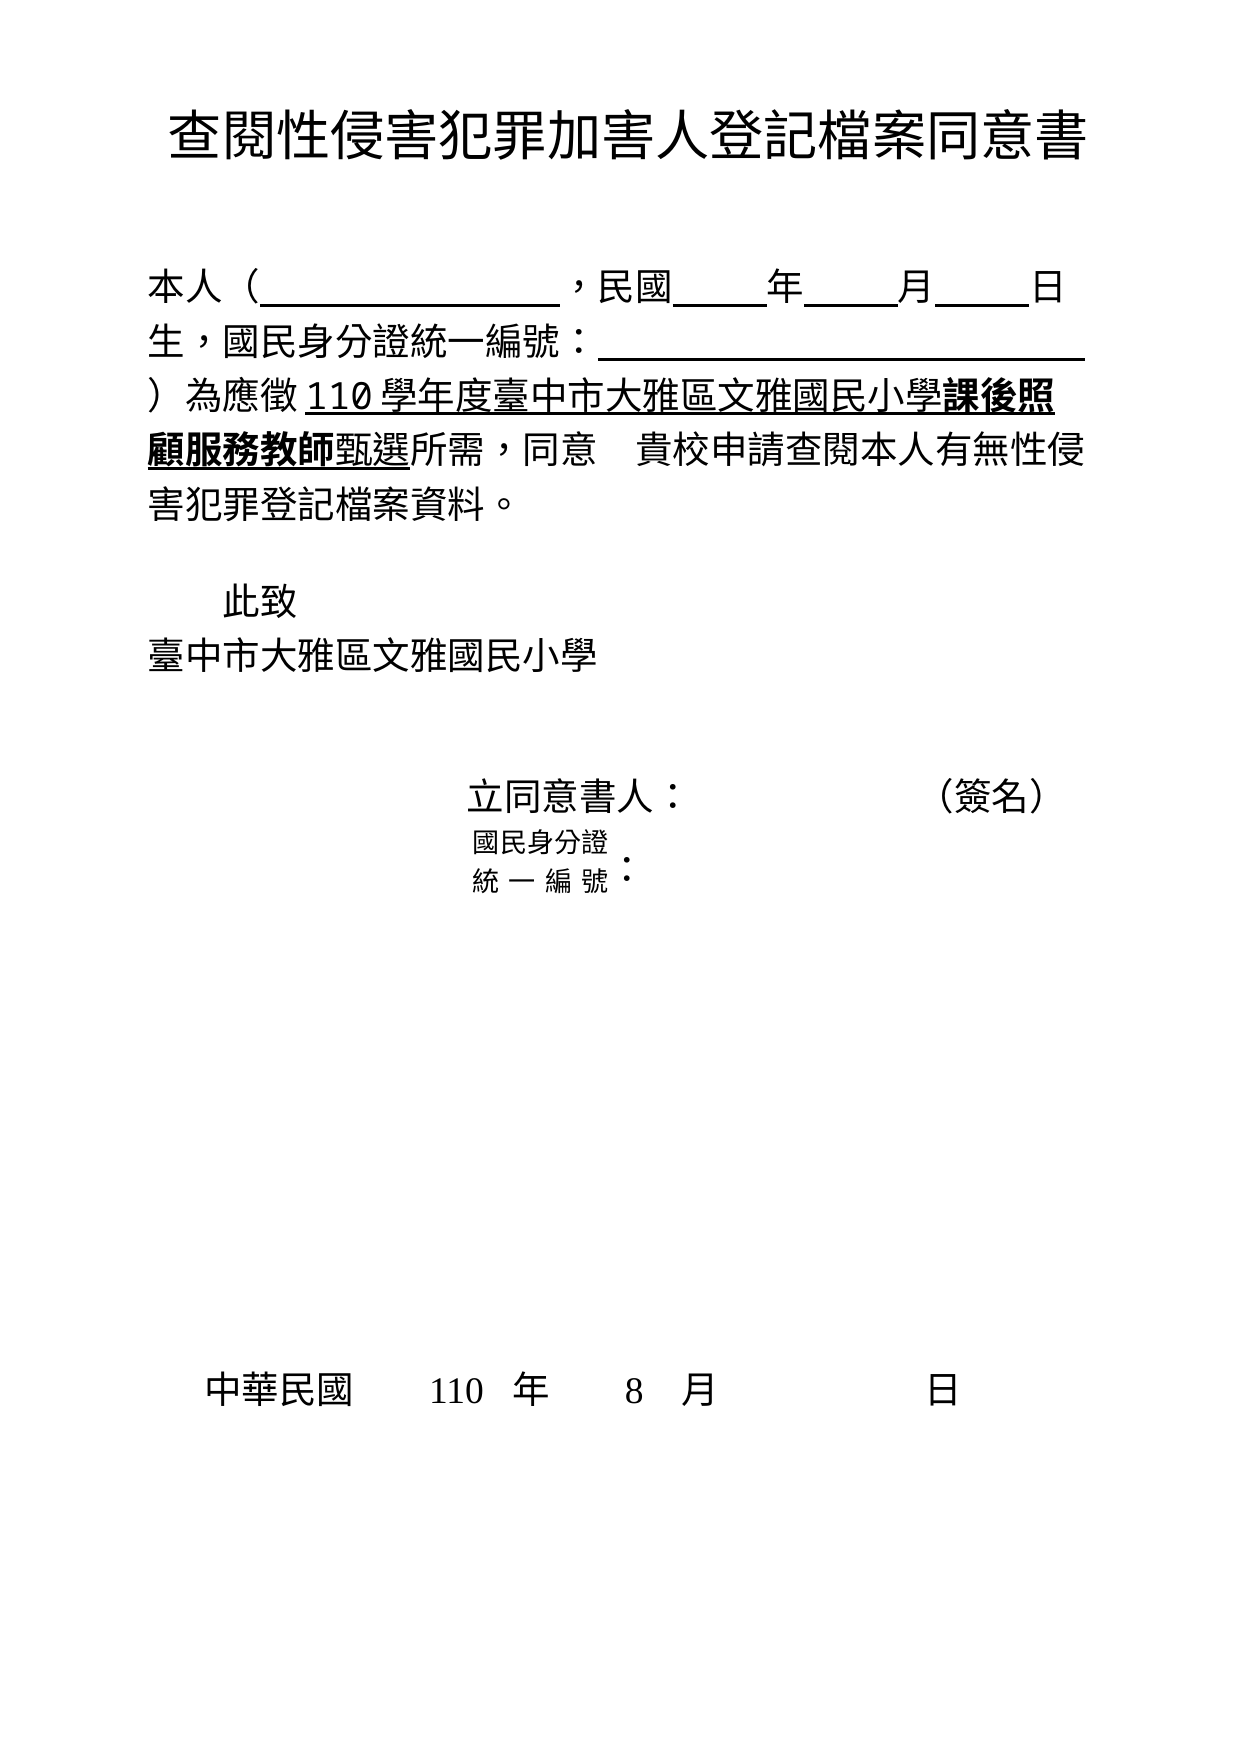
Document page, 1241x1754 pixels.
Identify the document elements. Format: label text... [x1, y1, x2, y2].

text 臺中市大雅區文雅國民小學 [148, 626, 1092, 681]
text 查閱性侵害犯罪加害人登記檔案同意書 [148, 93, 1108, 171]
text 中華民國 110 年 8 月 日 [148, 1374, 1092, 1411]
text 國民身分證統一編號： [148, 821, 1092, 899]
text 此致 [148, 572, 1092, 626]
text 立同意書人： （簽名） [148, 767, 1092, 821]
text 本人（ ，民國 年 月 日生，國民身分證統一編號： ）為應徵110學年度臺中市大雅區文雅國民小學課後照顧服務教師甄選所需，同意 貴校申請查閱本人有無性侵害犯罪登記檔案資料。 [148, 257, 1092, 529]
